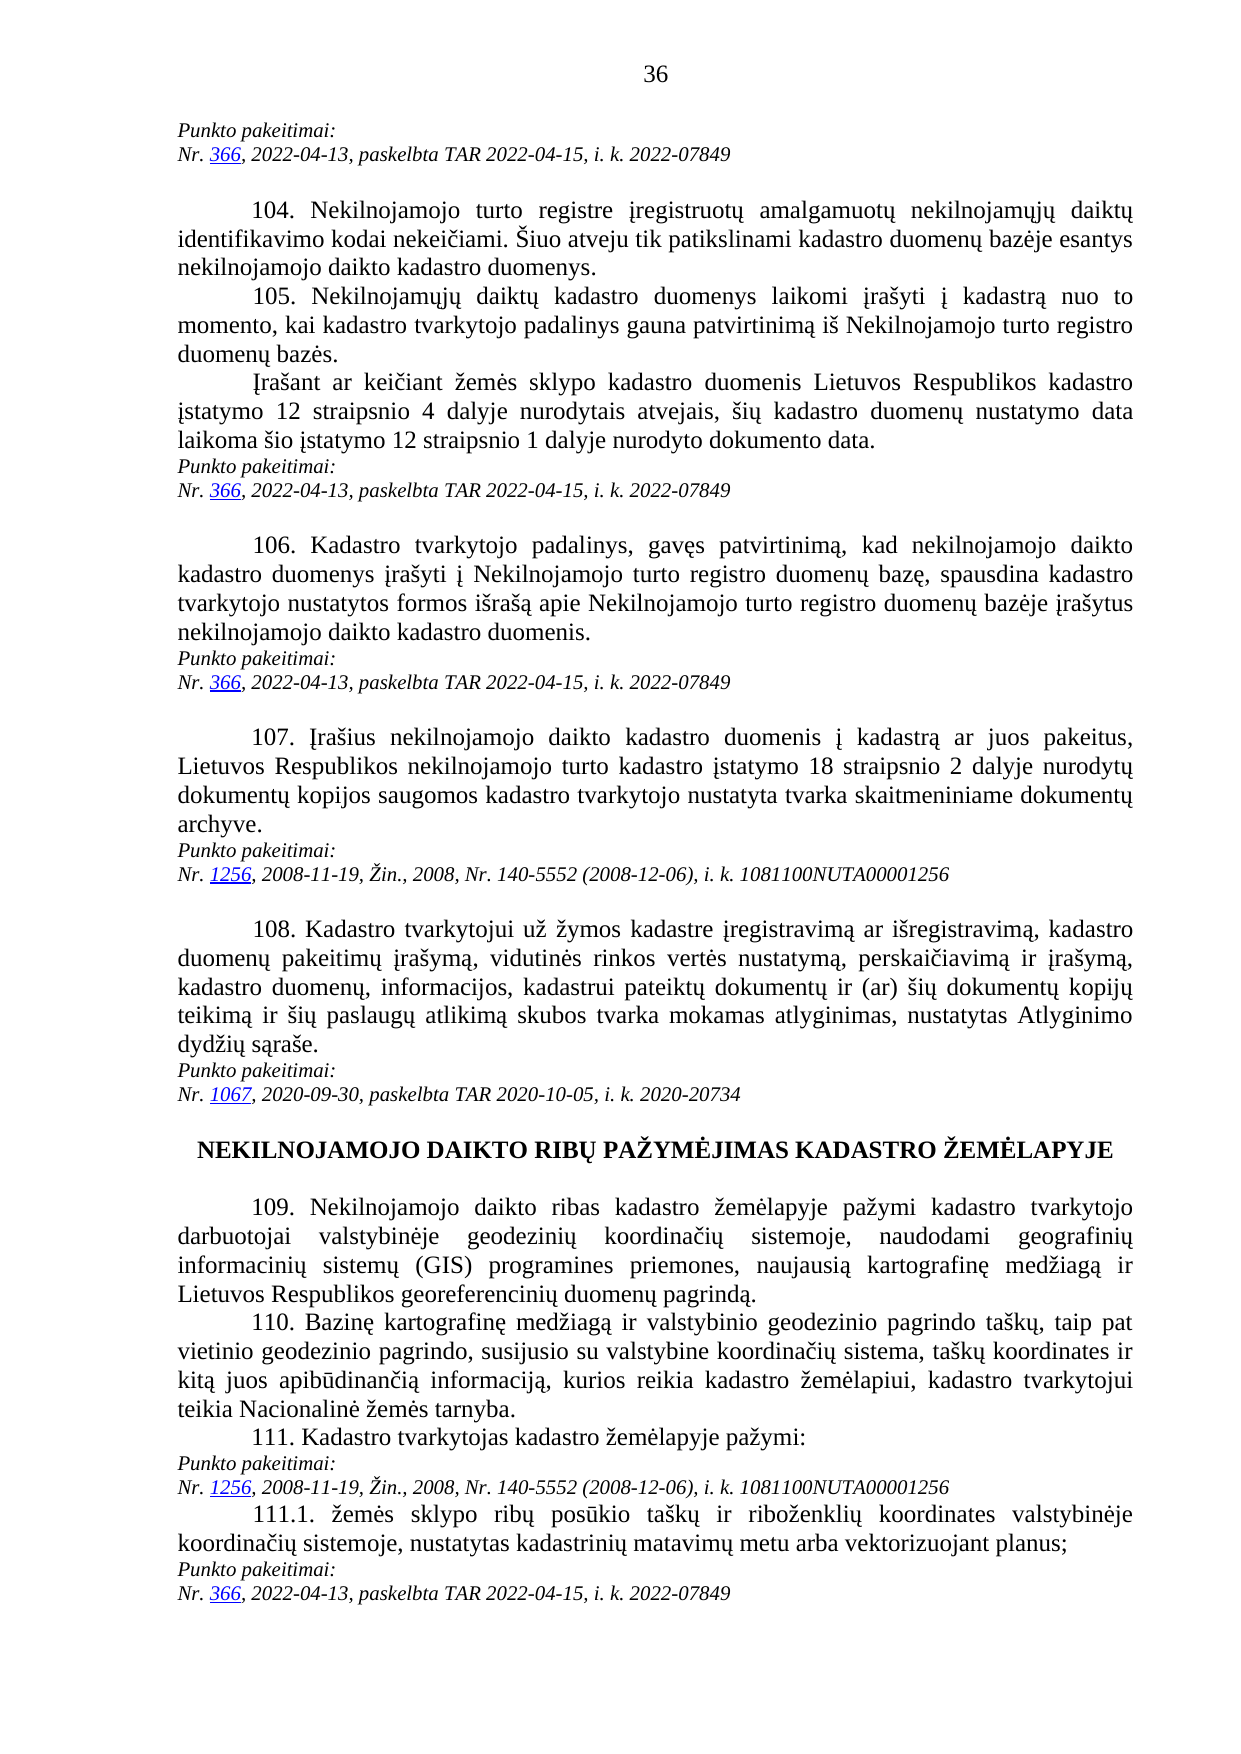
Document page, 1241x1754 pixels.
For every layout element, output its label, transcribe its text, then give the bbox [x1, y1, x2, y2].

text Punkto pakeitimai: [177, 1557, 1134, 1581]
text Nr. 366, 2022-04-13, paskelbta TAR 2022-04-15, i. k. 2022-07849 [177, 478, 1134, 502]
text Nr. 366, 2022-04-13, paskelbta TAR 2022-04-15, i. k. 2022-07849 [177, 142, 1134, 166]
text 109. Nekilnojamojo daikto ribas kadastro žemėlapyje pažymi kadastro tvarkytojo darbuotojai valstybinėje geodezinių koordinačių sistemoje, naudodami geografinių informacinių sistemų (GIS) programines priemones, naujausią kartografinę medžiagą ir Lietuvos Respublikos georeferencinių duomenų pagrindą. [177, 1192, 1134, 1307]
text Nr. 366, 2022-04-13, paskelbta TAR 2022-04-15, i. k. 2022-07849 [177, 670, 1134, 694]
text Nr. 366, 2022-04-13, paskelbta TAR 2022-04-15, i. k. 2022-07849 [177, 1581, 1134, 1605]
text Nr. 1067, 2020-09-30, paskelbta TAR 2020-10-05, i. k. 2020-20734 [177, 1082, 1134, 1106]
subtitle Nekilnojamojo daikto ribų pažymėjimas kadastro žemėlapyje [177, 1135, 1134, 1164]
text 111. Kadastro tvarkytojas kadastro žemėlapyje pažymi: [177, 1422, 1134, 1451]
text Nr. 1256, 2008-11-19, Žin., 2008, Nr. 140-5552 (2008-12-06), i. k. 1081100NUTA00001256 [177, 1475, 1134, 1499]
text 108. Kadastro tvarkytojui už žymos kadastre įregistravimą ar išregistravimą, kadastro duomenų pakeitimų įrašymą, vidutinės rinkos vertės nustatymą, perskaičiavimą ir įrašymą, kadastro duomenų, informacijos, kadastrui pateiktų dokumentų ir (ar) šių dokumentų kopijų teikimą ir šių paslaugų atlikimą skubos tvarka mokamas atlyginimas, nustatytas Atlyginimo dydžių sąraše. [177, 914, 1134, 1058]
text Įrašant ar keičiant žemės sklypo kadastro duomenis Lietuvos Respublikos kadastro įstatymo 12 straipsnio 4 dalyje nurodytais atvejais, šių kadastro duomenų nustatymo data laikoma šio įstatymo 12 straipsnio 1 dalyje nurodyto dokumento data. [177, 367, 1134, 454]
text 105. Nekilnojamųjų daiktų kadastro duomenys laikomi įrašyti į kadastrą nuo to momento, kai kadastro tvarkytojo padalinys gauna patvirtinimą iš Nekilnojamojo turto registro duomenų bazės. [177, 281, 1134, 367]
text Punkto pakeitimai: [177, 837, 1134, 862]
text Punkto pakeitimai: [177, 1451, 1134, 1475]
text Punkto pakeitimai: [177, 118, 1134, 142]
text 106. Kadastro tvarkytojo padalinys, gavęs patvirtinimą, kad nekilnojamojo daikto kadastro duomenys įrašyti į Nekilnojamojo turto registro duomenų bazę, spausdina kadastro tvarkytojo nustatytos formos išrašą apie Nekilnojamojo turto registro duomenų bazėje įrašytus nekilnojamojo daikto kadastro duomenis. [177, 531, 1134, 646]
text Nr. 1256, 2008-11-19, Žin., 2008, Nr. 140-5552 (2008-12-06), i. k. 1081100NUTA00001256 [177, 862, 1134, 886]
text Punkto pakeitimai: [177, 454, 1134, 478]
text Punkto pakeitimai: [177, 646, 1134, 670]
text 111.1. žemės sklypo ribų posūkio taškų ir riboženklių koordinates valstybinėje koordinačių sistemoje, nustatytas kadastrinių matavimų metu arba vektorizuojant planus; [177, 1499, 1134, 1557]
text 110. Bazinę kartografinę medžiagą ir valstybinio geodezinio pagrindo taškų, taip pat vietinio geodezinio pagrindo, susijusio su valstybine koordinačių sistema, taškų koordinates ir kitą juos apibūdinančią informaciją, kurios reikia kadastro žemėlapiui, kadastro tvarkytojui teikia Nacionalinė žemės tarnyba. [177, 1307, 1134, 1422]
text 107. Įrašius nekilnojamojo daikto kadastro duomenis į kadastrą ar juos pakeitus, Lietuvos Respublikos nekilnojamojo turto kadastro įstatymo 18 straipsnio 2 dalyje nurodytų dokumentų kopijos saugomos kadastro tvarkytojo nustatyta tvarka skaitmeniniame dokumentų archyve. [177, 722, 1134, 837]
text Punkto pakeitimai: [177, 1058, 1134, 1082]
text 104. Nekilnojamojo turto registre įregistruotų amalgamuotų nekilnojamųjų daiktų identifikavimo kodai nekeičiami. Šiuo atveju tik patikslinami kadastro duomenų bazėje esantys nekilnojamojo daikto kadastro duomenys. [177, 195, 1134, 281]
